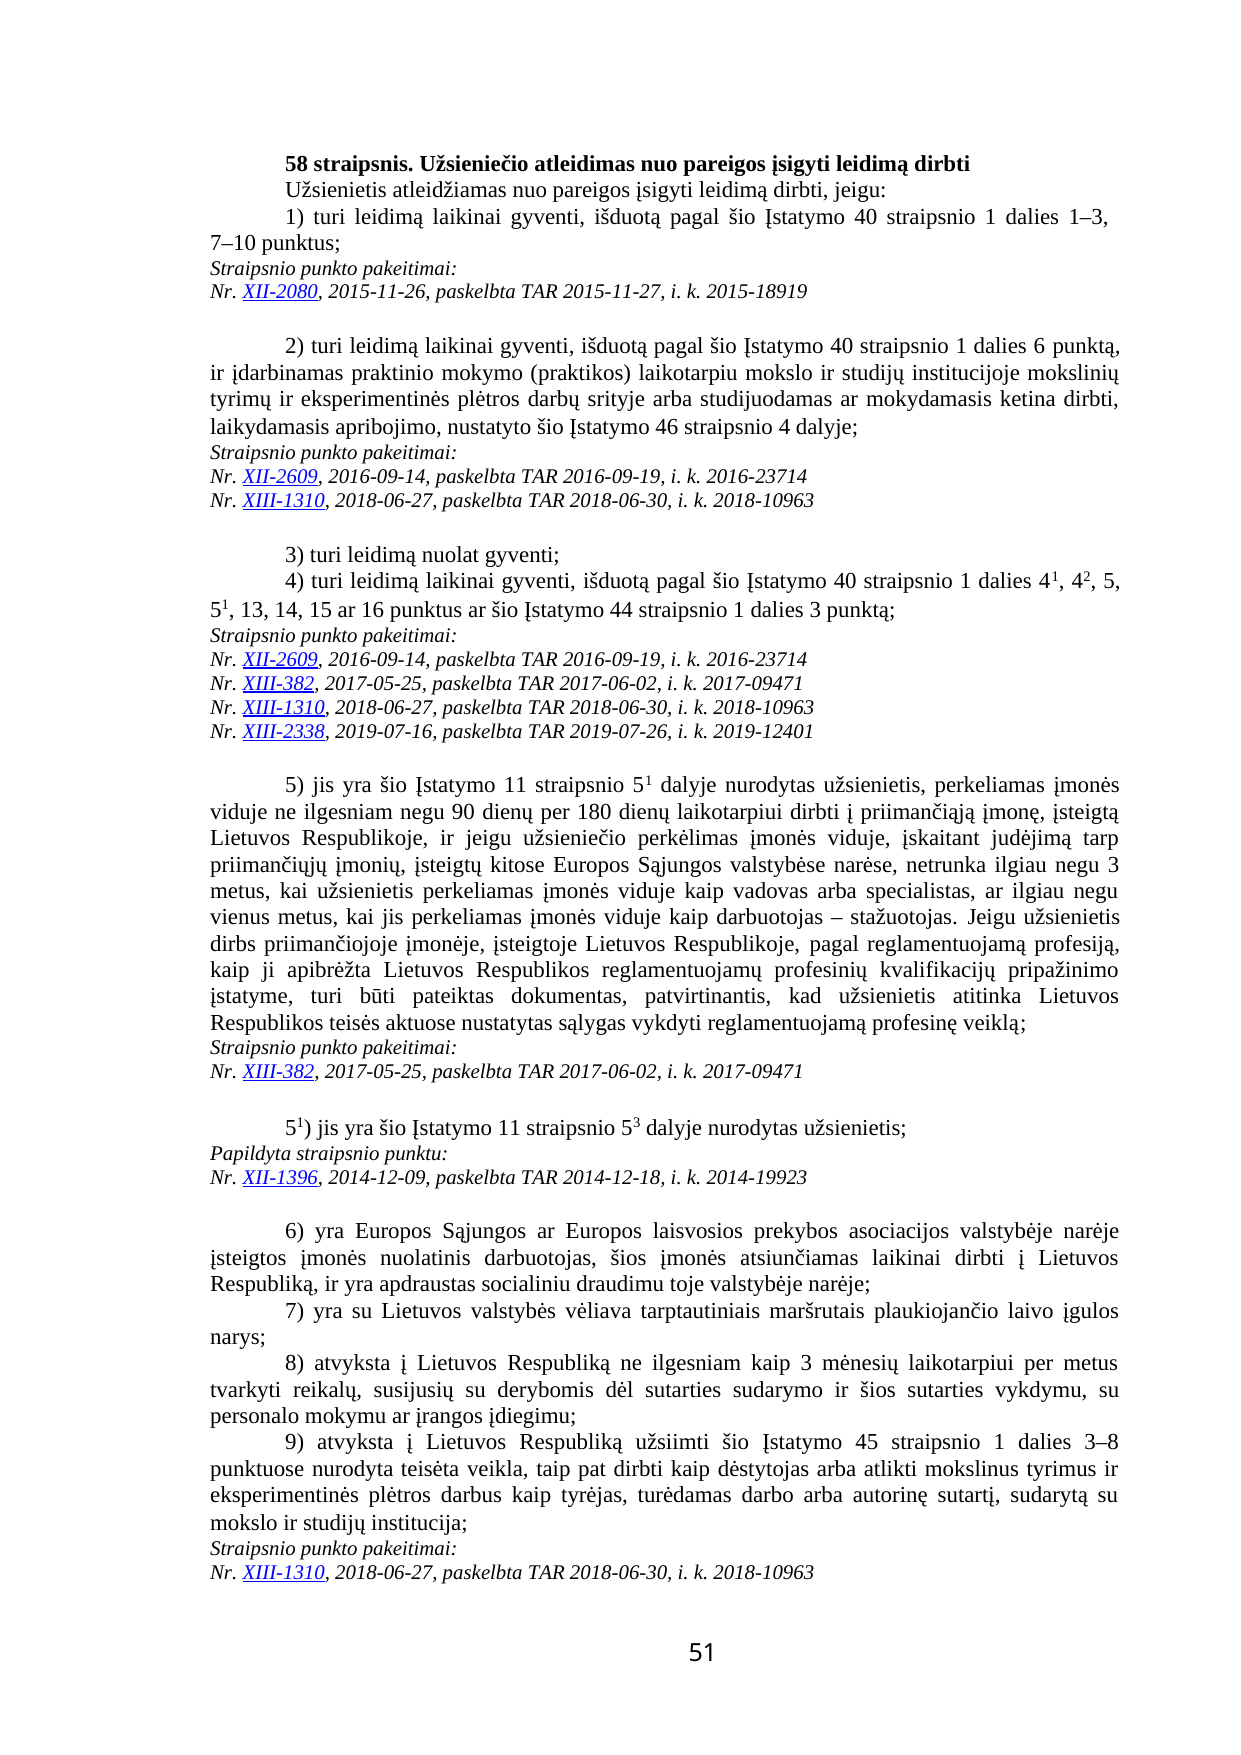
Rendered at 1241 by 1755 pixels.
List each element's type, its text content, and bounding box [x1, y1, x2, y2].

text 5) jis yra šio Įstatymo 11 straipsnio 51 dalyje nurodytas užsienietis, perkeliamas įmonės viduje ne ilgesniam negu 90 dienų per 180 dienų laikotarpiui dirbti į priimančiąją įmonę, įsteigtą Lietuvos Respublikoje, ir jeigu užsieniečio perkėlimas įmonės viduje, įskaitant judėjimą tarp priimančiųjų įmonių, įsteigtų kitose Europos Sąjungos valstybėse narėse, netrunka ilgiau negu 3 metus, kai užsienietis perkeliamas įmonės viduje kaip vadovas arba specialistas, ar ilgiau negu vienus metus, kai jis perkeliamas įmonės viduje kaip darbuotojas – stažuotojas. Jeigu užsienietis dirbs priimančiojoje įmonėje, įsteigtoje Lietuvos Respublikoje, pagal reglamentuojamą profesiją, kaip ji apibrėžta Lietuvos Respublikos reglamentuojamų profesinių kvalifikacijų pripažinimo įstatyme, turi būti pateiktas dokumentas, patvirtinantis, kad užsienietis atitinka Lietuvos Respublikos teisės aktuose nustatytas sąlygas vykdyti reglamentuojamą profesinę veiklą; [210, 772, 1120, 1035]
text Straipsnio punkto pakeitimai: [210, 1536, 1120, 1560]
text Straipsnio punkto pakeitimai: [210, 622, 1120, 647]
text Straipsnio punkto pakeitimai: [210, 255, 1120, 279]
text Nr. XII-1396, 2014-12-09, paskelbta TAR 2014-12-18, i. k. 2014-19923 [210, 1165, 1120, 1189]
text Nr. XIII-382, 2017-05-25, paskelbta TAR 2017-06-02, i. k. 2017-09471 [210, 671, 1120, 695]
text 7) yra su Lietuvos valstybės vėliava tarptautiniais maršrutais plaukiojančio laivo įgulos narys; [210, 1297, 1120, 1349]
text Nr. XII-2609, 2016-09-14, paskelbta TAR 2016-09-19, i. k. 2016-23714 [210, 647, 1120, 671]
text 4) turi leidimą laikinai gyventi, išduotą pagal šio Įstatymo 40 straipsnio 1 dalies 41, 42, 5, 51, 13, 14, 15 ar 16 punktus ar šio Įstatymo 44 straipsnio 1 dalies 3 punktą; [210, 567, 1120, 622]
text 3) turi leidimą nuolat gyventi; [210, 541, 1120, 567]
text Nr. XII-2609, 2016-09-14, paskelbta TAR 2016-09-19, i. k. 2016-23714 [210, 464, 1120, 488]
text 8) atvyksta į Lietuvos Respubliką ne ilgesniam kaip 3 mėnesių laikotarpiui per metus tvarkyti reikalų, susijusių su derybomis dėl sutarties sudarymo ir šios sutarties vykdymu, su personalo mokymu ar įrangos įdiegimu; [210, 1349, 1120, 1428]
text Straipsnio punkto pakeitimai: [210, 440, 1120, 464]
text Užsienietis atleidžiamas nuo pareigos įsigyti leidimą dirbti, jeigu: [210, 176, 1120, 203]
text Nr. XIII-382, 2017-05-25, paskelbta TAR 2017-06-02, i. k. 2017-09471 [210, 1059, 1120, 1083]
text Papildyta straipsnio punktu: [210, 1141, 1120, 1165]
text 58 straipsnis. Užsieniečio atleidimas nuo pareigos įsigyti leidimą dirbti [210, 150, 1120, 176]
text 1) turi leidimą laikinai gyventi, išduotą pagal šio Įstatymo 40 straipsnio 1 dalies 1–3, 7–10 punktus; [210, 203, 1120, 255]
text Nr. XIII-1310, 2018-06-27, paskelbta TAR 2018-06-30, i. k. 2018-10963 [210, 488, 1120, 512]
text 6) yra Europos Sąjungos ar Europos laisvosios prekybos asociacijos valstybėje narėje įsteigtos įmonės nuolatinis darbuotojas, šios įmonės atsiunčiamas laikinai dirbti į Lietuvos Respubliką, ir yra apdraustas socialiniu draudimu toje valstybėje narėje; [210, 1218, 1120, 1297]
text 9) atvyksta į Lietuvos Respubliką užsiimti šio Įstatymo 45 straipsnio 1 dalies 3–8 punktuose nurodyta teisėta veikla, taip pat dirbti kaip dėstytojas arba atlikti mokslinus tyrimus ir eksperimentinės plėtros darbus kaip tyrėjas, turėdamas darbo arba autorinę sutartį, sudarytą su mokslo ir studijų institucija; [210, 1428, 1120, 1536]
text Nr. XIII-1310, 2018-06-27, paskelbta TAR 2018-06-30, i. k. 2018-10963 [210, 695, 1120, 719]
text Nr. XIII-1310, 2018-06-27, paskelbta TAR 2018-06-30, i. k. 2018-10963 [210, 1560, 1120, 1584]
text Straipsnio punkto pakeitimai: [210, 1035, 1120, 1059]
text Nr. XII-2080, 2015-11-26, paskelbta TAR 2015-11-27, i. k. 2015-18919 [210, 279, 1120, 303]
text 2) turi leidimą laikinai gyventi, išduotą pagal šio Įstatymo 40 straipsnio 1 dalies 6 punktą, ir įdarbinamas praktinio mokymo (praktikos) laikotarpiu mokslo ir studijų institucijoje mokslinių tyrimų ir eksperimentinės plėtros darbų srityje arba studijuodamas ar mokydamasis ketina dirbti, laikydamasis apribojimo, nustatyto šio Įstatymo 46 straipsnio 4 dalyje; [210, 332, 1120, 440]
text 51) jis yra šio Įstatymo 11 straipsnio 53 dalyje nurodytas užsienietis; [210, 1112, 1120, 1141]
text Nr. XIII-2338, 2019-07-16, paskelbta TAR 2019-07-26, i. k. 2019-12401 [210, 719, 1120, 743]
